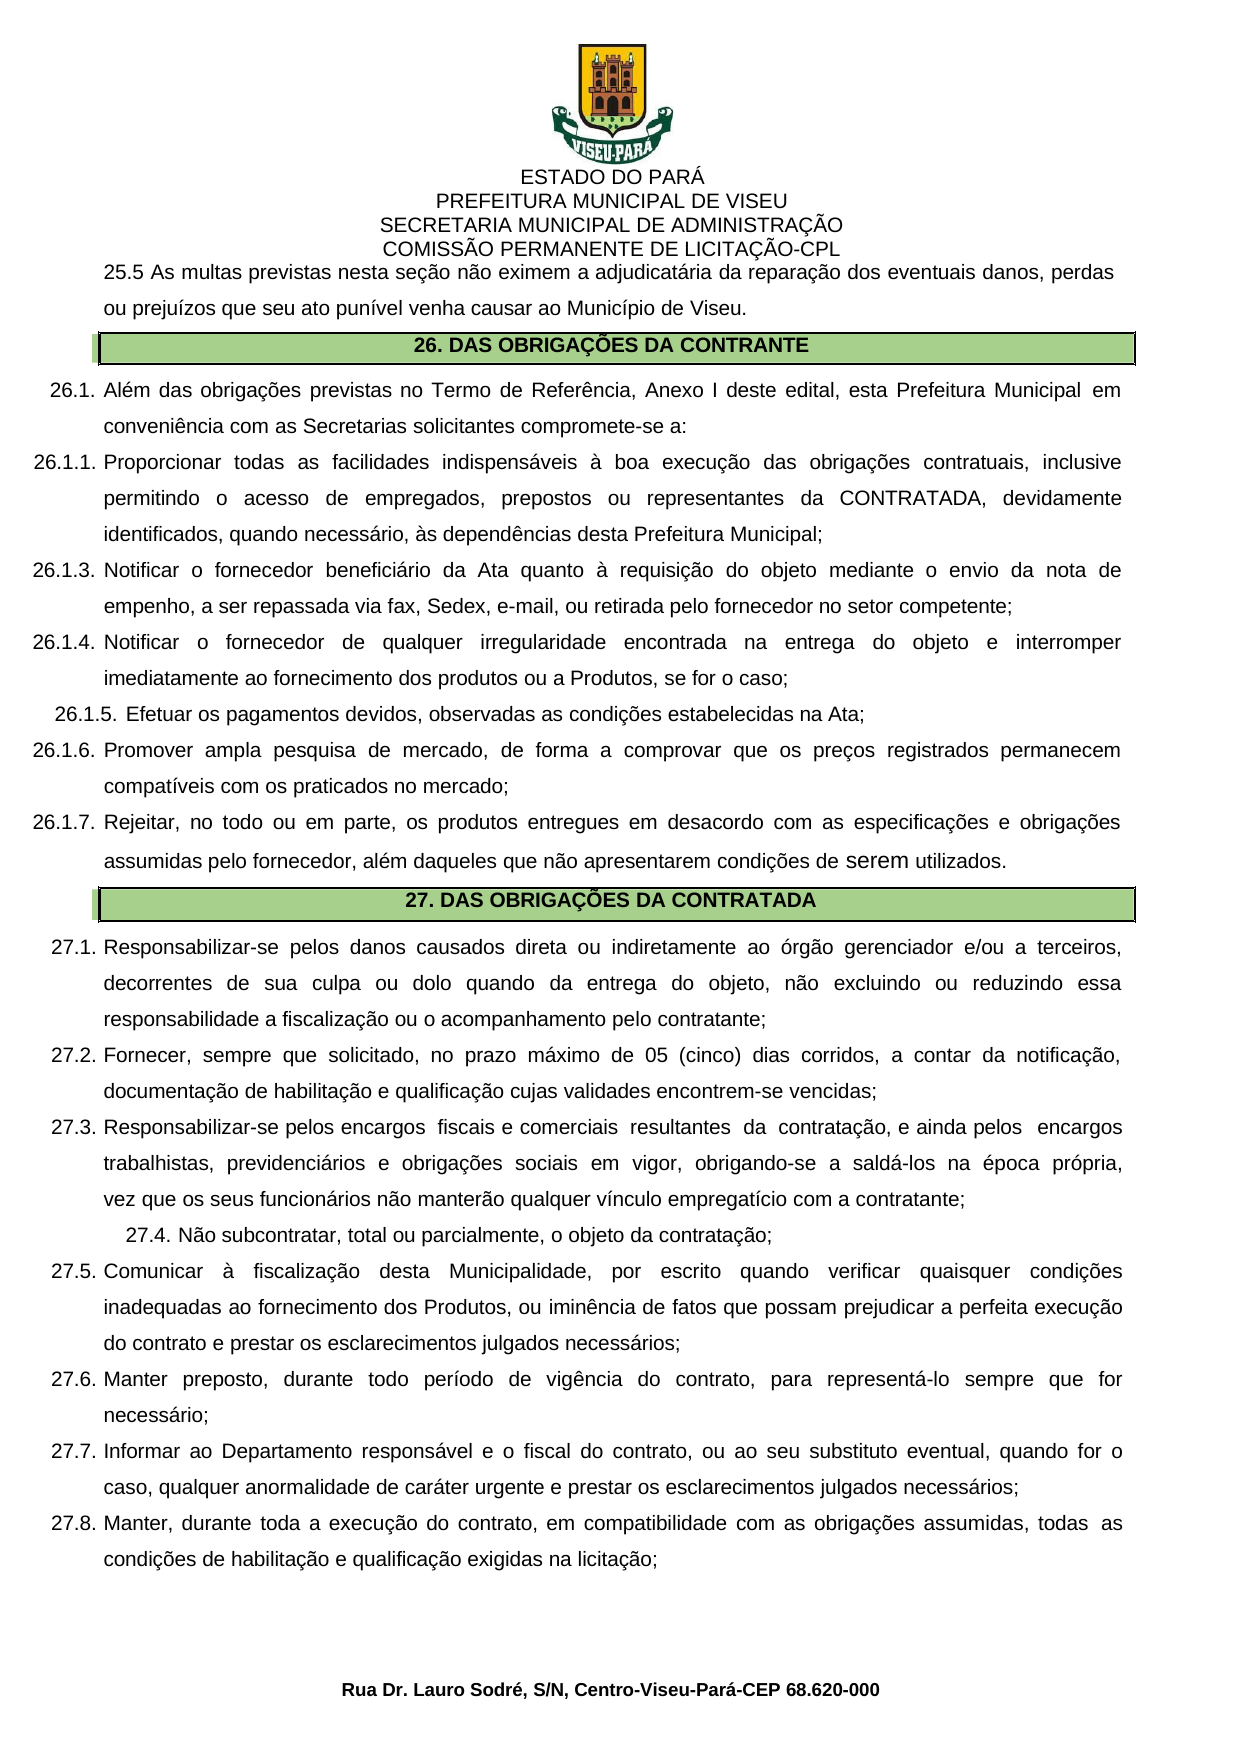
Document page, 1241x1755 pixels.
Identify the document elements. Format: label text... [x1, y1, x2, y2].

list Informar ao Departamento responsável e o fiscal do contrato, ou ao seu substituto eventual, quando for o caso, qualquer anormalidade de caráter urgente e prestar os esclarecimentos julgados necessários; [81, 1439, 1122, 1499]
list Proporcionar todas as facilidades indispensáveis à boa execução das obrigações contratuais, inclusive permitindo o acesso de empregados, prepostos ou representantes da CONTRATADA, devidamente identificados, quando necessário, às dependências desta Prefeitura Municipal; [81, 450, 1122, 545]
list Manter, durante toda a execução do contrato, em compatibilidade com as obrigações assumidas, todas as condições de habilitação e qualificação exigidas na licitação; [81, 1511, 1123, 1571]
list Rejeitar, no todo ou em parte, os produtos entregues em desacordo com as especificações e obrigações assumidas pelo fornecedor, além daqueles que não apresentarem condições de serem utilizados. [81, 810, 1122, 873]
list Não subcontratar, total ou parcialmente, o objeto da contratação; [156, 1223, 1149, 1247]
list Manter preposto, durante todo período de vigência do contrato, para representá-lo sempre que for necessário; [81, 1367, 1123, 1427]
list Fornecer, sempre que solicitado, no prazo máximo de 05 (cinco) dias corridos, a contar da notificação, documentação de habilitação e qualificação cujas validades encontrem-se vencidas; [81, 1043, 1122, 1103]
list Responsabilizar-se pelos danos causados direta ou indiretamente ao órgão gerenciador e/ou a terceiros, decorrentes de sua culpa ou dolo quando da entrega do objeto, não excluindo ou reduzindo essa responsabilidade a fiscalização ou o acompanhamento pelo contratante; [81, 934, 1122, 1031]
list Efetuar os pagamentos devidos, observadas as condições estabelecidas na Ata; [103, 702, 1149, 726]
text ou prejuízos que seu ato punível venha causar ao Município de Viseu. [103, 296, 1149, 319]
list Notificar o fornecedor de qualquer irregularidade encontrada na entrega do objeto e interromper imediatamente ao fornecimento dos produtos ou a Produtos, se for o caso; [81, 630, 1122, 690]
list Comunicar à fiscalização desta Municipalidade, por escrito quando verificar quaisquer condições inadequadas ao fornecimento dos Produtos, ou iminência de fatos que possam prejudicar a perfeita execução do contrato e prestar os esclarecimentos julgados necessários; [81, 1259, 1123, 1355]
list Responsabilizar-se pelos encargos fiscais e comerciais resultantes da contratação, e ainda pelos encargos trabalhistas, previdenciários e obrigações sociais em vigor, obrigando-se a saldá-los na época própria, vez que os seus funcionários não manterão qualquer vínculo empregatício com a contratante; [81, 1115, 1123, 1211]
list Promover ampla pesquisa de mercado, de forma a comprovar que os preços registrados permanecem compatíveis com os praticados no mercado; [81, 738, 1122, 798]
list Além das obrigações previstas no Termo de Referência, Anexo I deste edital, esta Prefeitura Municipal em conveniência com as Secretarias solicitantes compromete-se a: [81, 378, 1121, 437]
list Notificar o fornecedor beneficiário da Ata quanto à requisição do objeto mediante o envio da nota de empenho, a ser repassada via fax, Sedex, e-mail, ou retirada pelo fornecedor no setor competente; [81, 557, 1122, 618]
